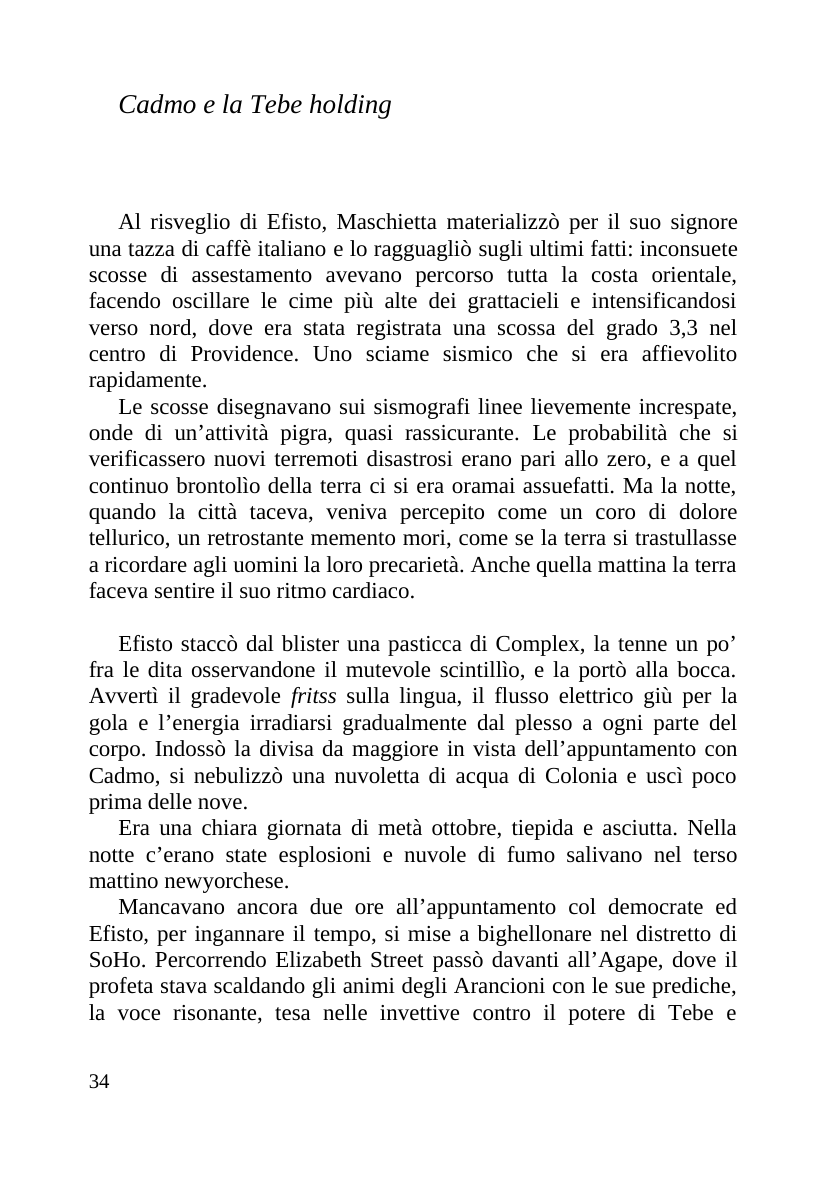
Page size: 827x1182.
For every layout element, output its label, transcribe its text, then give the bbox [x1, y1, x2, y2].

text Cadmo e la Tebe holding [118, 88, 738, 120]
text Le scosse disegnavano sui sismografi linee lievemente increspate, onde di un’attività pigra, quasi rassicurante. Le probabilità che si verificassero nuovi terremoti disastrosi erano pari allo zero, e a quel continuo brontolìo della terra ci si era oramai assuefatti. Ma la notte, quando la città taceva, veniva percepito come un coro di dolore tellurico, un retrostante memento mori, come se la terra si trastullasse a ricordare agli uomini la loro precarietà. Anche quella mattina la terra faceva sentire il suo ritmo cardiaco. [88, 393, 738, 603]
text Era una chiara giornata di metà ottobre, tiepida e asciutta. Nella notte c’erano state esplosioni e nuvole di fumo salivano nel terso mattino newyorchese. [88, 814, 738, 893]
text Al risveglio di Efisto, Maschietta materializzò per il suo signore una tazza di caffè italiano e lo ragguagliò sugli ultimi fatti: inconsuete scosse di assestamento avevano percorso tutta la costa orientale, facendo oscillare le cime più alte dei grattacieli e intensificandosi verso nord, dove era stata registrata una scossa del grado 3,3 nel centro di Providence. Uno sciame sismico che si era affievolito rapidamente. [88, 208, 738, 393]
text Mancavano ancora due ore all’appuntamento col democrate ed Efisto, per ingannare il tempo, si mise a bighellonare nel distretto di SoHo. Percorrendo Elizabeth Street passò davanti all’Agape, dove il profeta stava scaldando gli animi degli Arancioni con le sue prediche, la voce risonante, tesa nelle invettive contro il potere di Tebe e [88, 893, 738, 1025]
text Efisto staccò dal blister una pasticca di Complex, la tenne un po’ fra le dita osservandone il mutevole scintillìo, e la portò alla bocca. Avvertì il gradevole fritss sulla lingua, il flusso elettrico giù per la gola e l’energia irradiarsi gradualmente dal plesso a ogni parte del corpo. Indossò la divisa da maggiore in vista dell’appuntamento con Cadmo, si nebulizzò una nuvoletta di acqua di Colonia e uscì poco prima delle nove. [88, 630, 738, 814]
